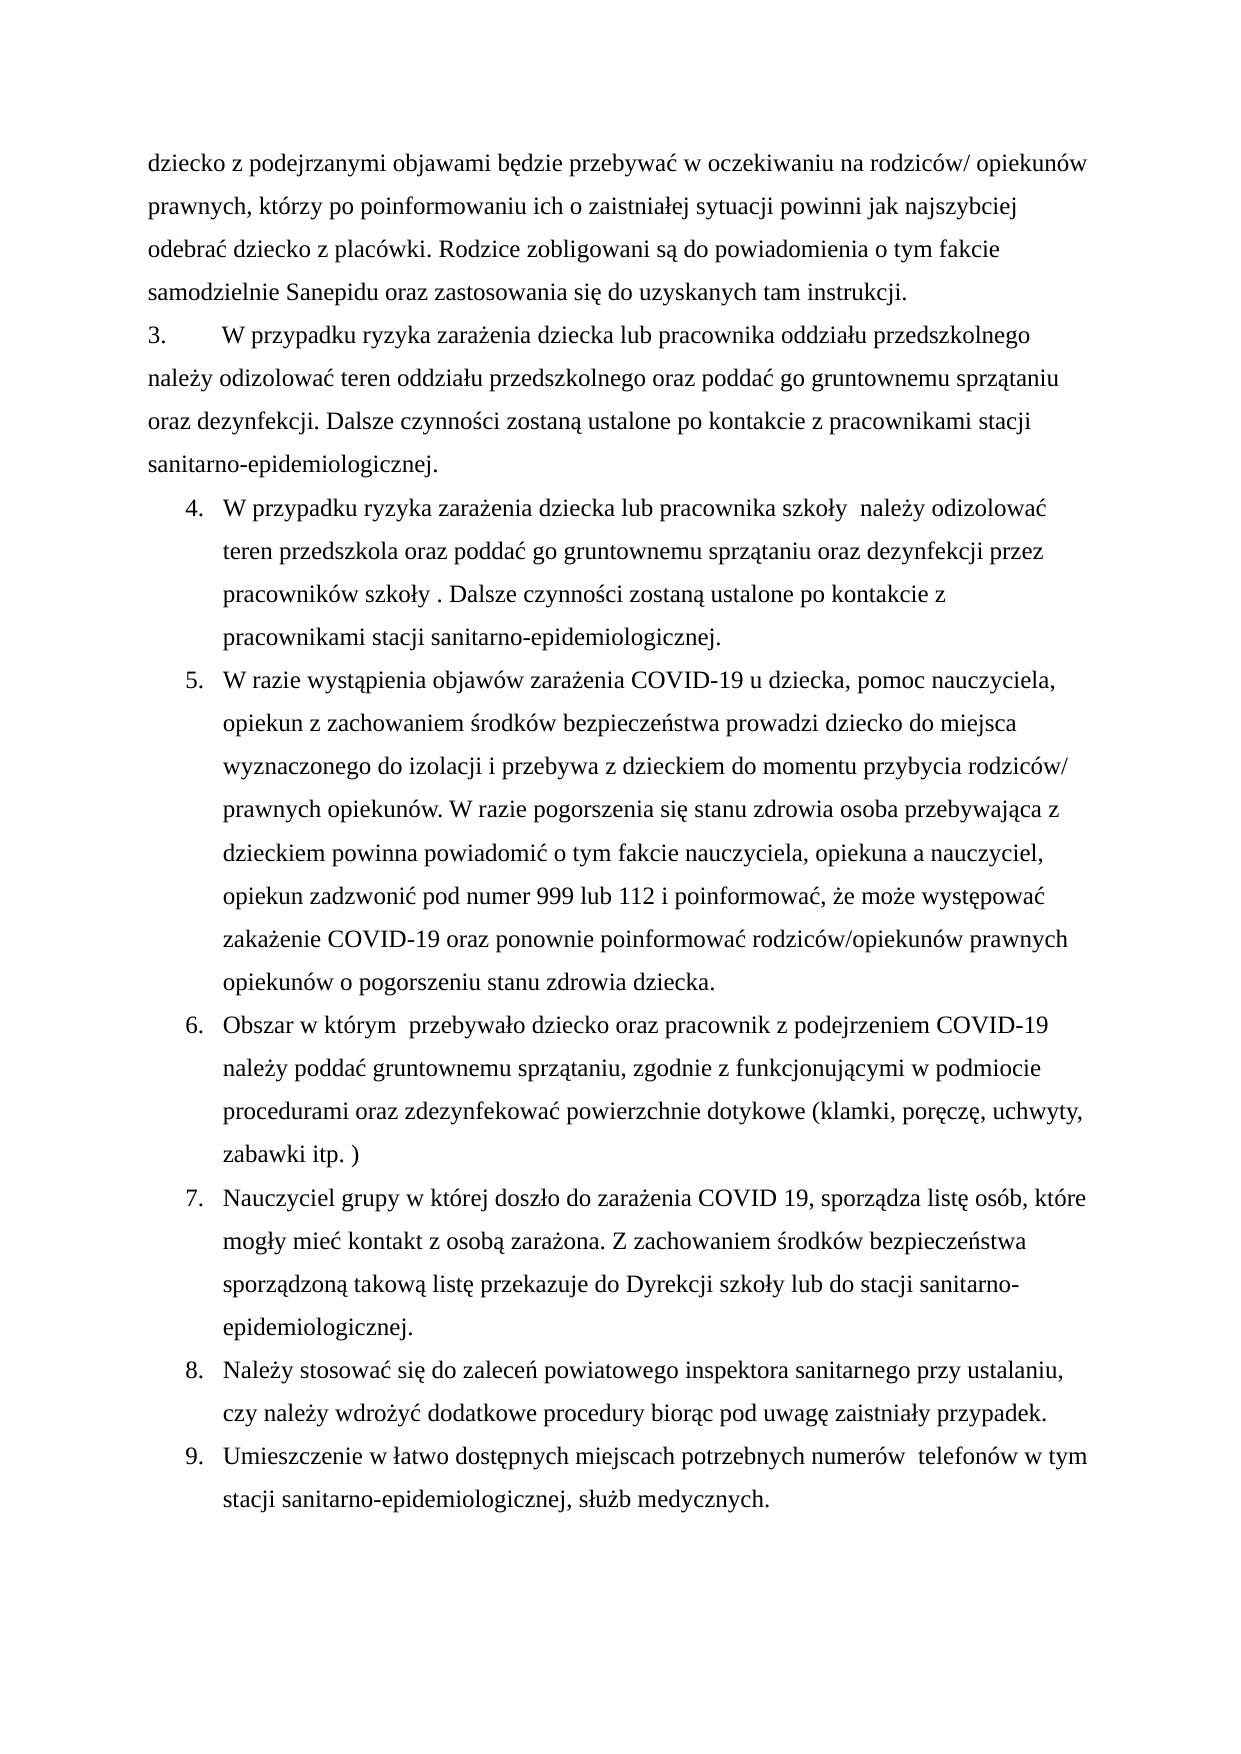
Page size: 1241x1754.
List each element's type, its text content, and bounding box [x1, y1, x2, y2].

list Umieszczenie w łatwo dostępnych miejscach potrzebnych numerów telefonów w tym stacji sanitarno-epidemiologicznej, służb medycznych. [185, 1441, 1093, 1513]
list Obszar w którym przebywało dziecko oraz pracownik z podejrzeniem COVID-19 należy poddać gruntownemu sprzątaniu, zgodnie z funkcjonującymi w podmiocie procedurami oraz zdezynfekować powierzchnie dotykowe (klamki, poręczę, uchwyty, zabawki itp. ) [185, 1010, 1093, 1168]
list Należy stosować się do zaleceń powiatowego inspektora sanitarnego przy ustalaniu, czy należy wdrożyć dodatkowe procedury biorąc pod uwagę zaistniały przypadek. [185, 1355, 1093, 1427]
list W przypadku ryzyka zarażenia dziecka lub pracownika oddziału przedszkolnego należy odizolować teren oddziału przedszkolnego oraz poddać go gruntownemu sprzątaniu oraz dezynfekcji. Dalsze czynności zostaną ustalone po kontakcie z pracownikami stacji sanitarno-epidemiologicznej. [148, 320, 1093, 478]
list dziecko z podejrzanymi objawami będzie przebywać w oczekiwaniu na rodziców/ opiekunów prawnych, którzy po poinformowaniu ich o zaistniałej sytuacji powinni jak najszybciej odebrać dziecko z placówki. Rodzice zobligowani są do powiadomienia o tym fakcie samodzielnie Sanepidu oraz zastosowania się do uzyskanych tam instrukcji. [148, 148, 1093, 306]
list Nauczyciel grupy w której doszło do zarażenia COVID 19, sporządza listę osób, które mogły mieć kontakt z osobą zarażona. Z zachowaniem środków bezpieczeństwa sporządzoną takową listę przekazuje do Dyrekcji szkoły lub do stacji sanitarno-epidemiologicznej. [185, 1183, 1093, 1341]
list W przypadku ryzyka zarażenia dziecka lub pracownika szkoły należy odizolować teren przedszkola oraz poddać go gruntownemu sprzątaniu oraz dezynfekcji przez pracowników szkoły . Dalsze czynności zostaną ustalone po kontakcie z pracownikami stacji sanitarno-epidemiologicznej. [185, 493, 1093, 651]
list W razie wystąpienia objawów zarażenia COVID-19 u dziecka, pomoc nauczyciela, opiekun z zachowaniem środków bezpieczeństwa prowadzi dziecko do miejsca wyznaczonego do izolacji i przebywa z dzieckiem do momentu przybycia rodziców/ prawnych opiekunów. W razie pogorszenia się stanu zdrowia osoba przebywająca z dzieckiem powinna powiadomić o tym fakcie nauczyciela, opiekuna a nauczyciel, opiekun zadzwonić pod numer 999 lub 112 i poinformować, że może występować zakażenie COVID-19 oraz ponownie poinformować rodziców/opiekunów prawnych opiekunów o pogorszeniu stanu zdrowia dziecka. [185, 665, 1093, 996]
